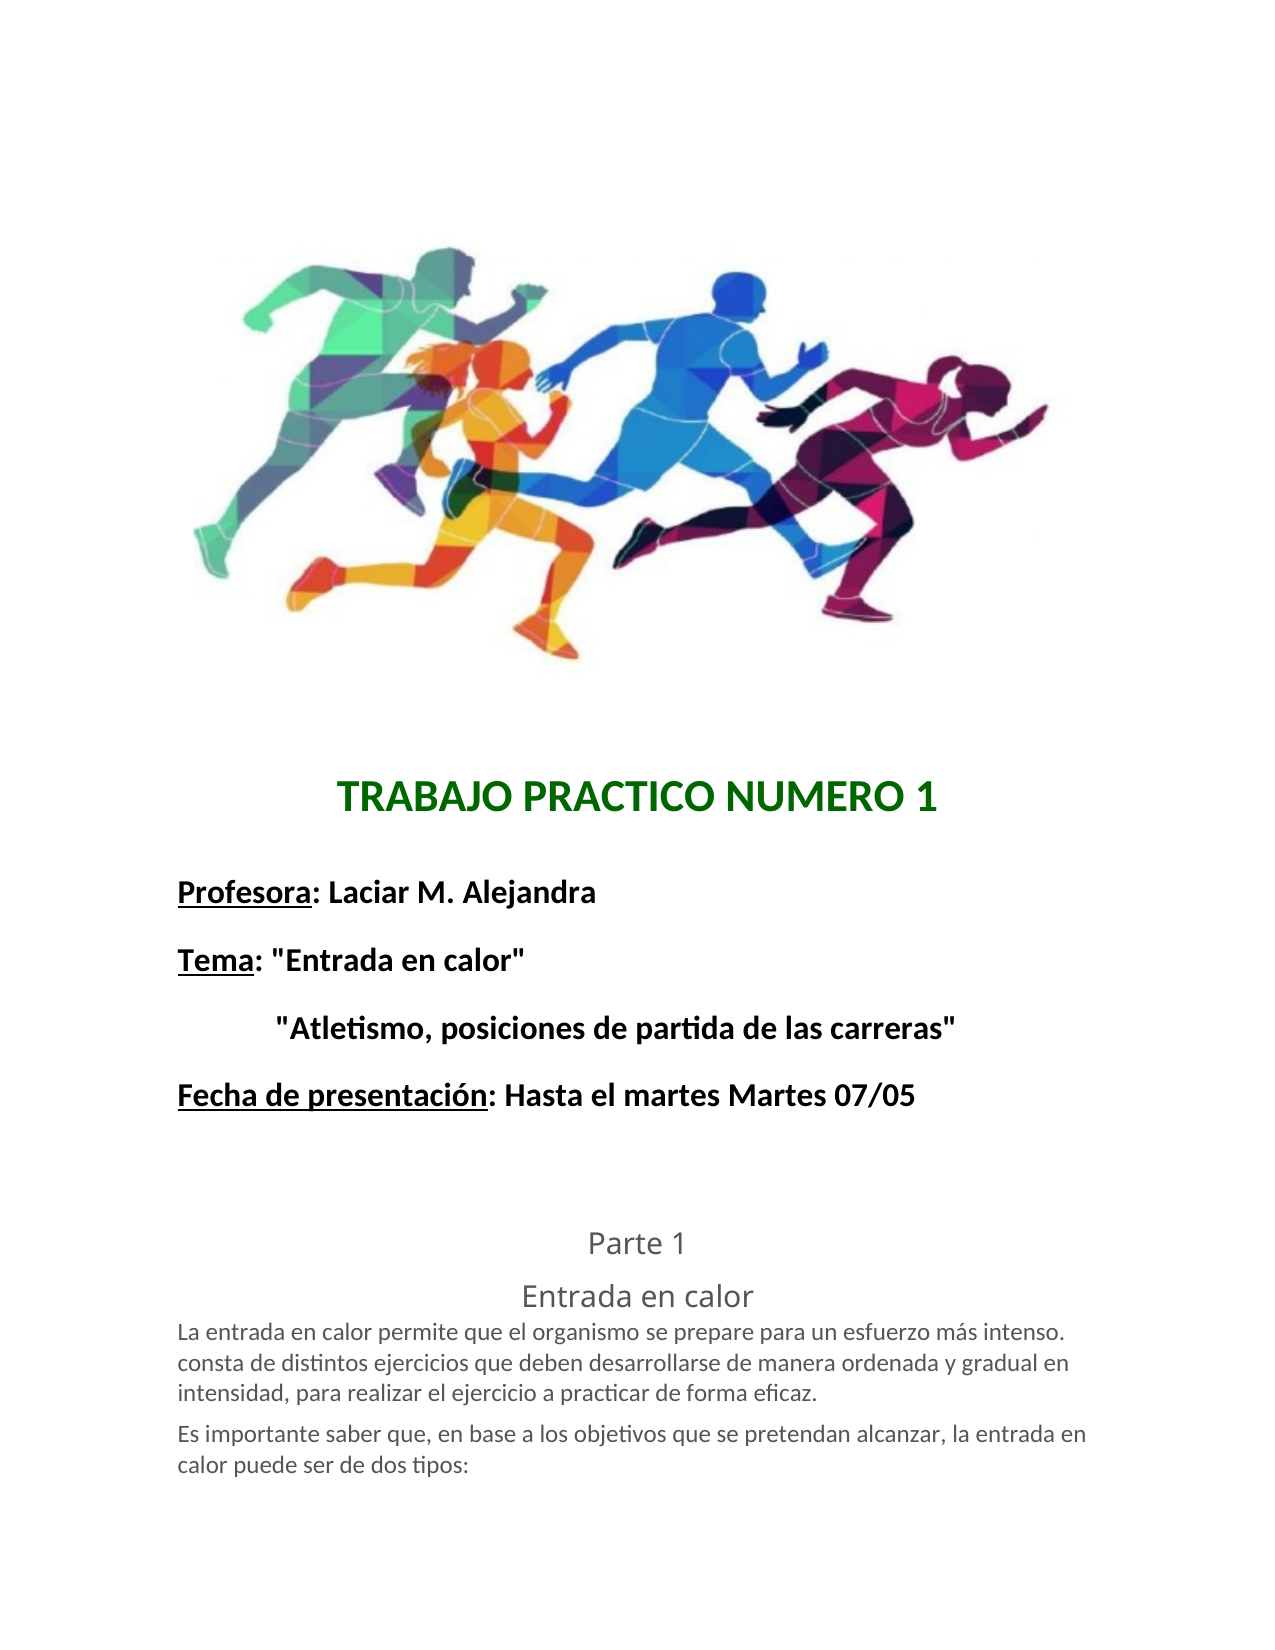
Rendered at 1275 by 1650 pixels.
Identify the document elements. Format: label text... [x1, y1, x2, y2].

picture [192, 147, 1083, 742]
text Parte 1 [177, 1209, 1098, 1263]
text Es importante saber que, en base a los objetivos que se pretendan alcanzar, la entrada en calor puede ser de dos tipos: [177, 1418, 1098, 1479]
text Tema: "Entrada en calor" [177, 939, 1098, 980]
text La entrada en calor permite que el organismo se prepare para un esfuerzo más intenso. consta de distintos ejercicios que deben desarrollarse de manera ordenada y gradual en intensidad, para realizar el ejercicio a practicar de forma eficaz. [177, 1316, 1098, 1408]
text "Atletismo, posiciones de partida de las carreras" [177, 1007, 1098, 1047]
text Fecha de presentación: Hasta el martes Martes 07/05 [177, 1074, 1098, 1115]
text Profesora: Laciar M. Alejandra [177, 871, 1098, 912]
text TRABAJO PRACTICO NUMERO 1 [177, 767, 1098, 823]
text Entrada en calor [177, 1263, 1098, 1316]
